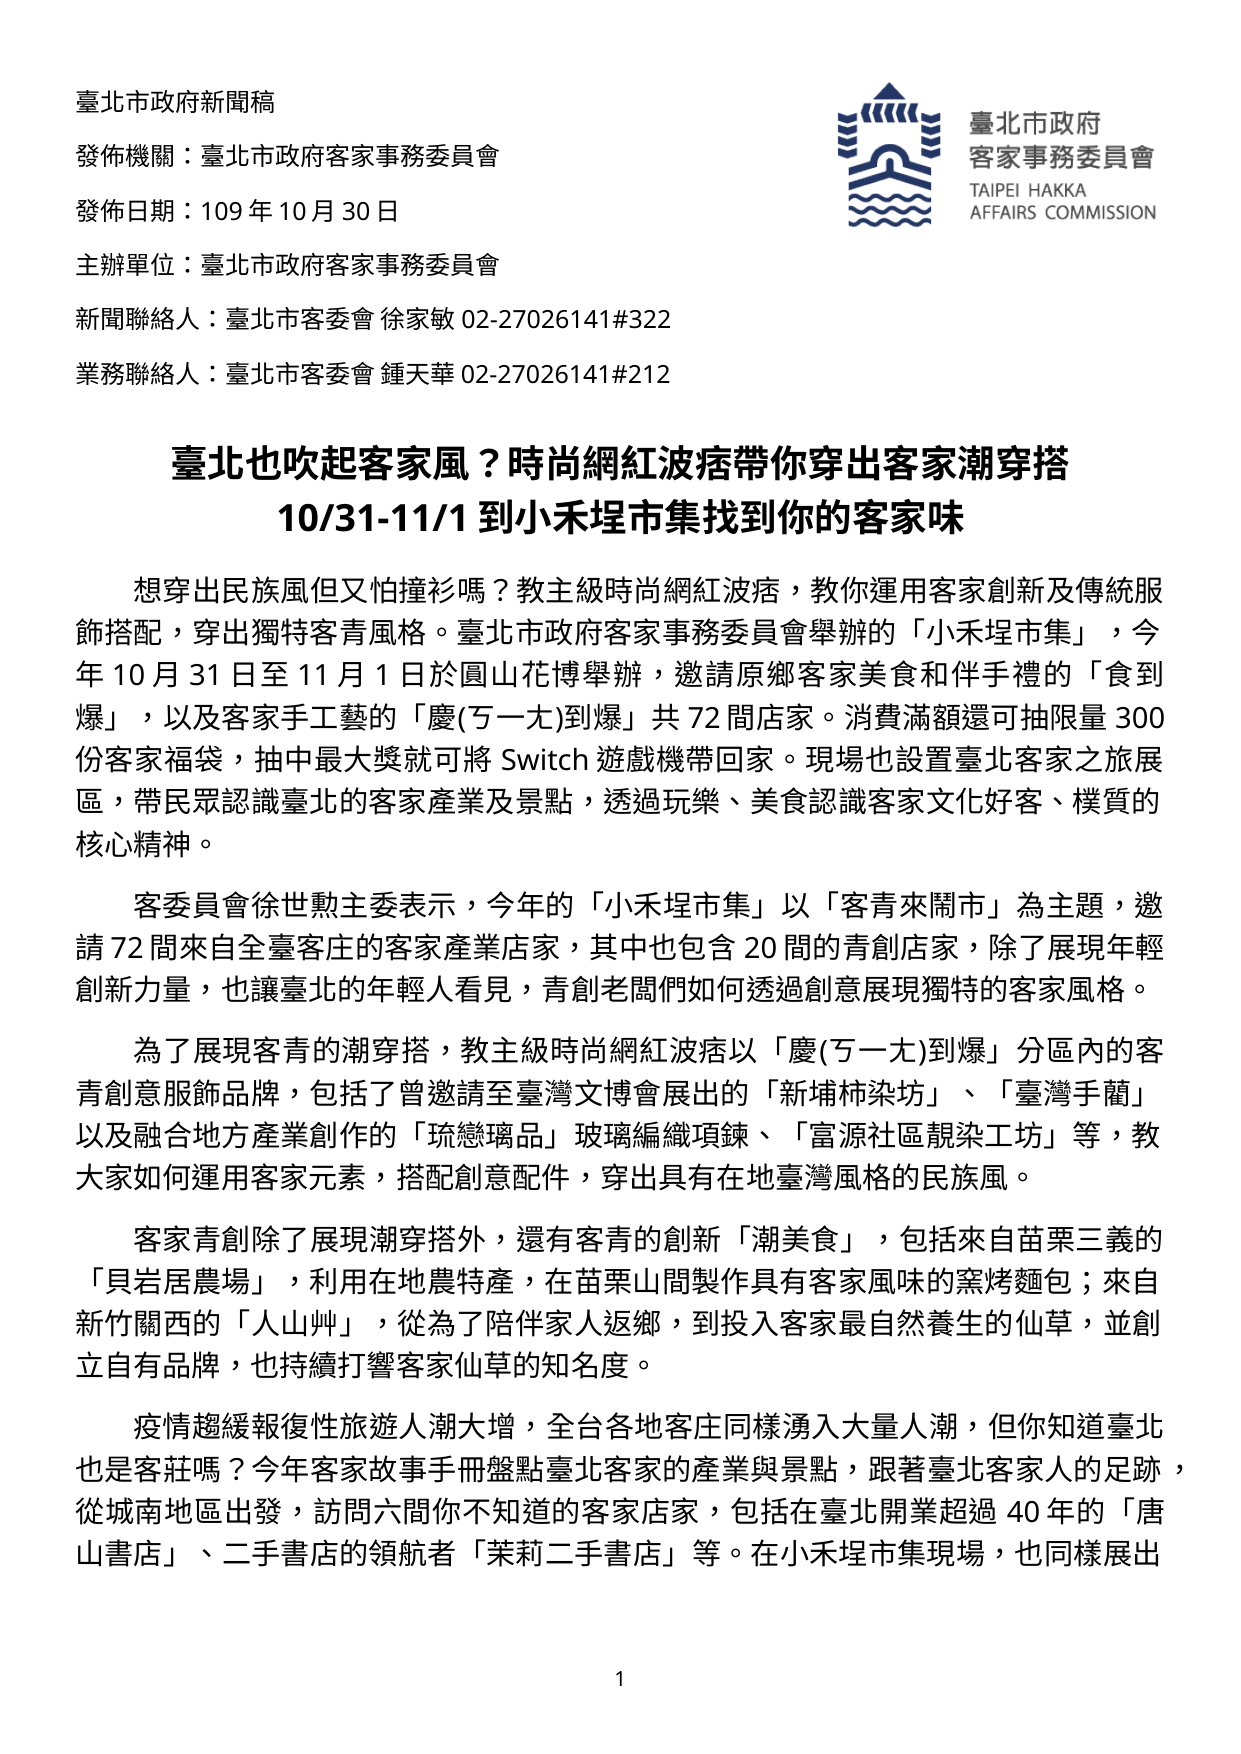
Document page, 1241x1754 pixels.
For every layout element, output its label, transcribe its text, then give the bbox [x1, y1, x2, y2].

text 客委員會徐世勲主委表示，今年的「小禾埕市集」以「客青來鬧市」為主題，邀請72間來自全臺客庄的客家產業店家，其中也包含20間的青創店家，除了展現年輕創新力量，也讓臺北的年輕人看見，青創老闆們如何透過創意展現獨特的客家風格。 [75, 882, 1165, 1009]
text 發佈機關：臺北市政府客家事務委員會 [75, 137, 837, 173]
text 臺北市政府新聞稿 [75, 82, 837, 118]
text 客家青創除了展現潮穿搭外，還有客青的創新「潮美食」，包括來自苗栗三義的「貝岩居農場」，利用在地農特產，在苗栗山間製作具有客家風味的窯烤麵包；來自新竹關西的「人山艸」，從為了陪伴家人返鄉，到投入客家最自然養生的仙草，並創立自有品牌，也持續打響客家仙草的知名度。 [75, 1216, 1165, 1385]
text [1156, 82, 1165, 118]
title 臺北也吹起客家風？時尚網紅波痞帶你穿出客家潮穿搭 10/31-11/1到小禾埕市集找到你的客家味 [75, 433, 1165, 542]
text 業務聯絡人：臺北市客委會 鍾天華02-27026141#212 [75, 354, 1165, 390]
picture [837, 82, 1156, 228]
text 為了展現客青的潮穿搭，教主級時尚網紅波痞以「慶(ㄎ一ㄤ)到爆」分區內的客青創意服飾品牌，包括了曾邀請至臺灣文博會展出的「新埔柿染坊」、「臺灣手藺」以及融合地方產業創作的「琉戀璃品」玻璃編織項鍊、「富源社區靚染工坊」等，教大家如何運用客家元素，搭配創意配件，穿出具有在地臺灣風格的民族風。 [75, 1028, 1165, 1197]
text 主辦單位：臺北市政府客家事務委員會 [75, 245, 1165, 282]
text 發佈日期：109年10月30日 [75, 191, 837, 227]
text 想穿出民族風但又怕撞衫嗎？教主級時尚網紅波痞，教你運用客家創新及傳統服飾搭配，穿出獨特客青風格。臺北市政府客家事務委員會舉辦的「小禾埕市集」，今年10月31日至11月1日於圓山花博舉辦，邀請原鄉客家美食和伴手禮的「食到爆」，以及客家手工藝的「慶(ㄎ一ㄤ)到爆」共72間店家。消費滿額還可抽限量300份客家福袋，抽中最大獎就可將Switch遊戲機帶回家。現場也設置臺北客家之旅展區，帶民眾認識臺北的客家產業及景點，透過玩樂、美食認識客家文化好客、樸質的核心精神。 [75, 567, 1165, 863]
text [1156, 191, 1165, 227]
text 疫情趨緩報復性旅遊人潮大增，全台各地客庄同樣湧入大量人潮，但你知道臺北也是客莊嗎？今年客家故事手冊盤點臺北客家的產業與景點，跟著臺北客家人的足跡，從城南地區出發，訪問六間你不知道的客家店家，包括在臺北開業超過40年的「唐山書店」、二手書店的領航者「茉莉二手書店」等。在小禾埕市集現場，也同樣展出臺北客家景點介紹及地圖，來市集就能免費索取，跟著故事手冊來一場臺北客家之旅，還能獲得全臺50間客家名店的專屬優惠。 [75, 1404, 1165, 1573]
text 新聞聯絡人：臺北市客委會 徐家敏 02-27026141#322 [75, 300, 1165, 336]
